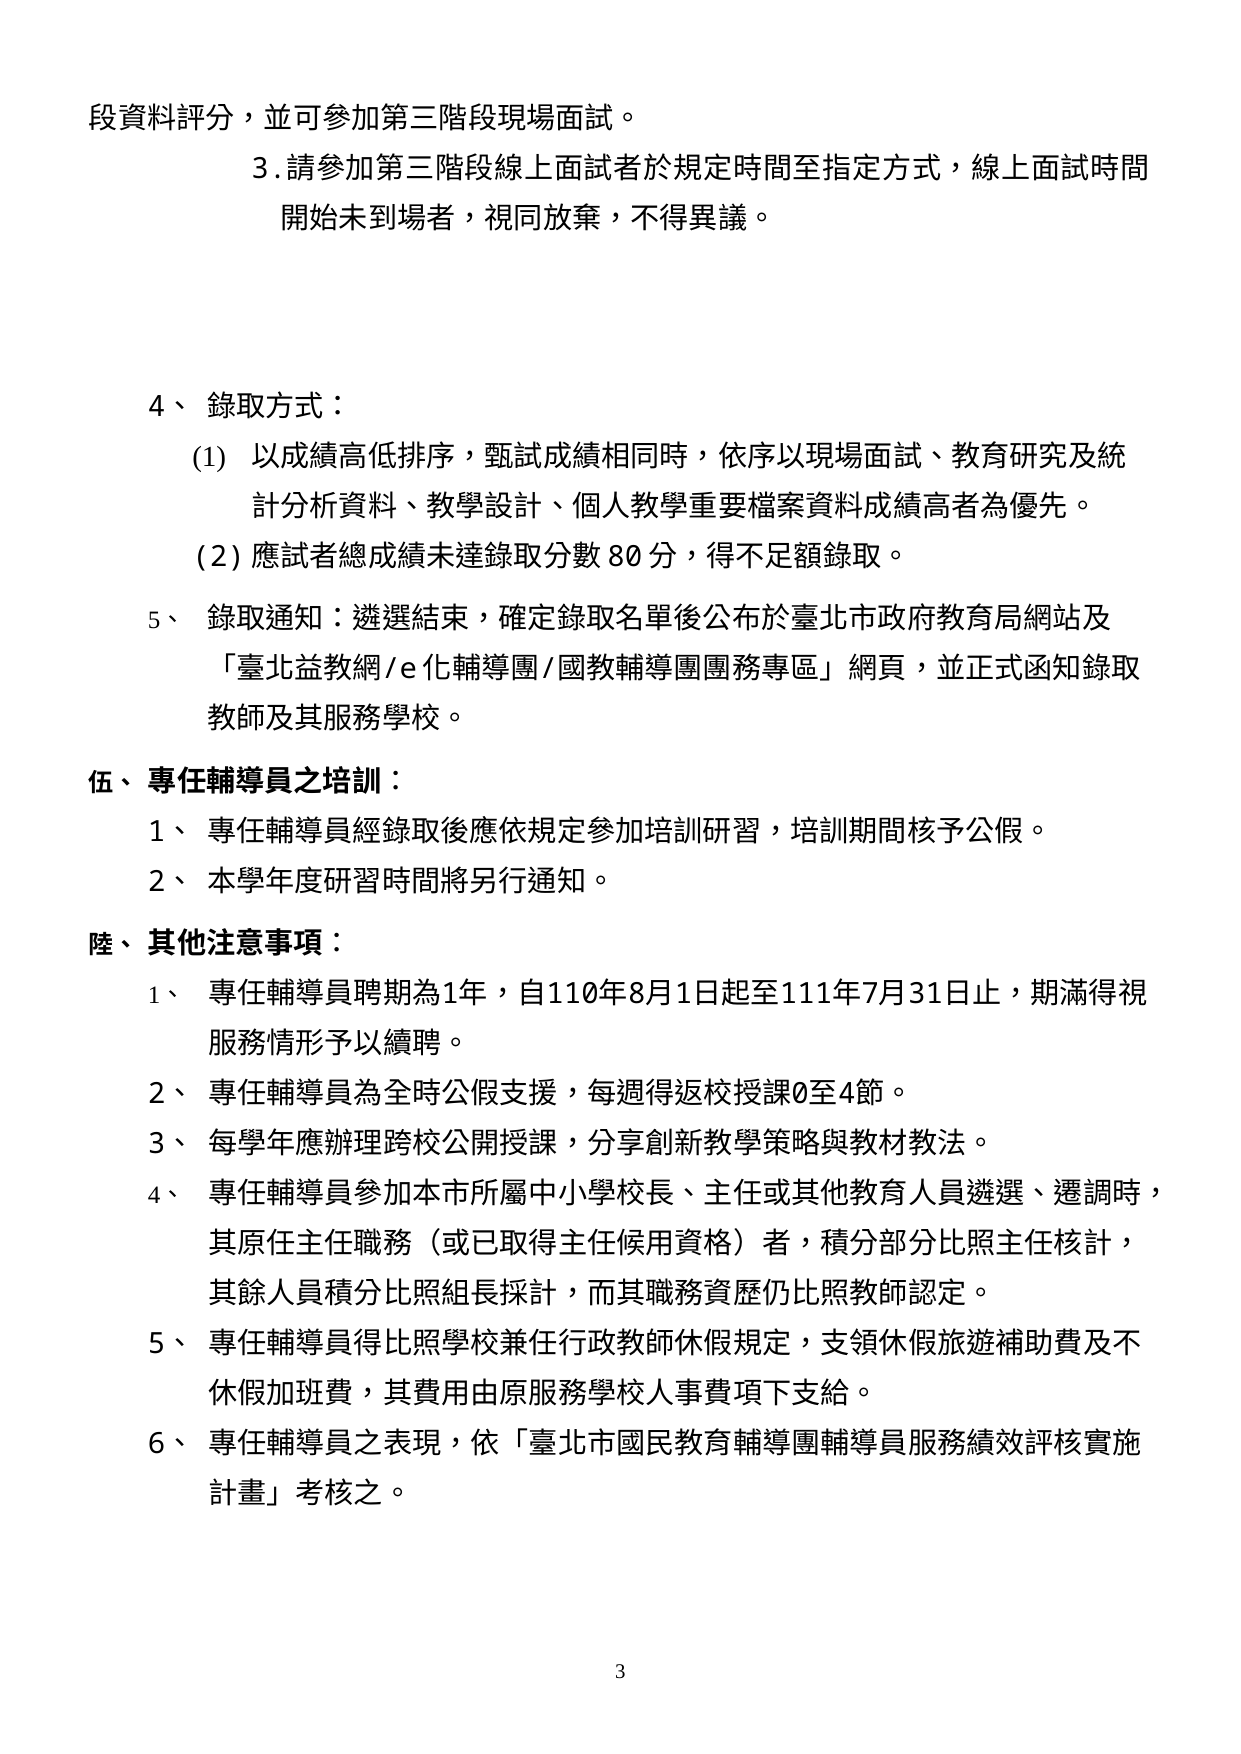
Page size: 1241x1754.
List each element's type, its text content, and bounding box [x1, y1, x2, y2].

list 專任輔導員聘期為1年，自110年8月1日起至111年7月31日止，期滿得視服務情形予以續聘。 [148, 964, 1152, 1064]
list 應試者總成績未達錄取分數80分，得不足額錄取。 [192, 526, 1152, 576]
list 專任輔導員經錄取後應依規定參加培訓研習，培訓期間核予公假。 [148, 801, 1152, 851]
list 段資料評分，並可參加第三階段現場面試。 [53, 89, 1152, 139]
list 其他注意事項： [89, 914, 1152, 964]
list 專任輔導員為全時公假支援，每週得返校授課0至4節。 [148, 1064, 1152, 1114]
list 每學年應辦理跨校公開授課，分享創新教學策略與教材教法。 [148, 1114, 1152, 1164]
list 專任輔導員之表現，依「臺北市國民教育輔導團輔導員服務績效評核實施計畫」考核之。 [148, 1414, 1152, 1514]
list 專任輔導員參加本市所屬中小學校長、主任或其他教育人員遴選、遷調時，其原任主任職務（或已取得主任候用資格）者，積分部分比照主任核計，其餘人員積分比照組長採計，而其職務資歷仍比照教師認定。 [148, 1164, 1152, 1314]
list 請參加第三階段線上面試者於規定時間至指定方式，線上面試時間開始未到場者，視同放棄，不得異議。 [251, 139, 1152, 239]
list 錄取方式： [148, 376, 1152, 426]
list 專任輔導員得比照學校兼任行政教師休假規定，支領休假旅遊補助費及不休假加班費，其費用由原服務學校人事費項下支給。 [148, 1314, 1152, 1414]
list 錄取通知：遴選結束，確定錄取名單後公布於臺北市政府教育局網站及「臺北益教網/e化輔導團/國教輔導團團務專區」網頁，並正式函知錄取教師及其服務學校。 [148, 589, 1152, 739]
list 本學年度研習時間將另行通知。 [148, 851, 1152, 901]
list 以成績高低排序，甄試成績相同時，依序以現場面試、教育研究及統計分析資料、教學設計、個人教學重要檔案資料成績高者為優先。 [192, 426, 1152, 526]
list 專任輔導員之培訓： [89, 751, 1152, 801]
